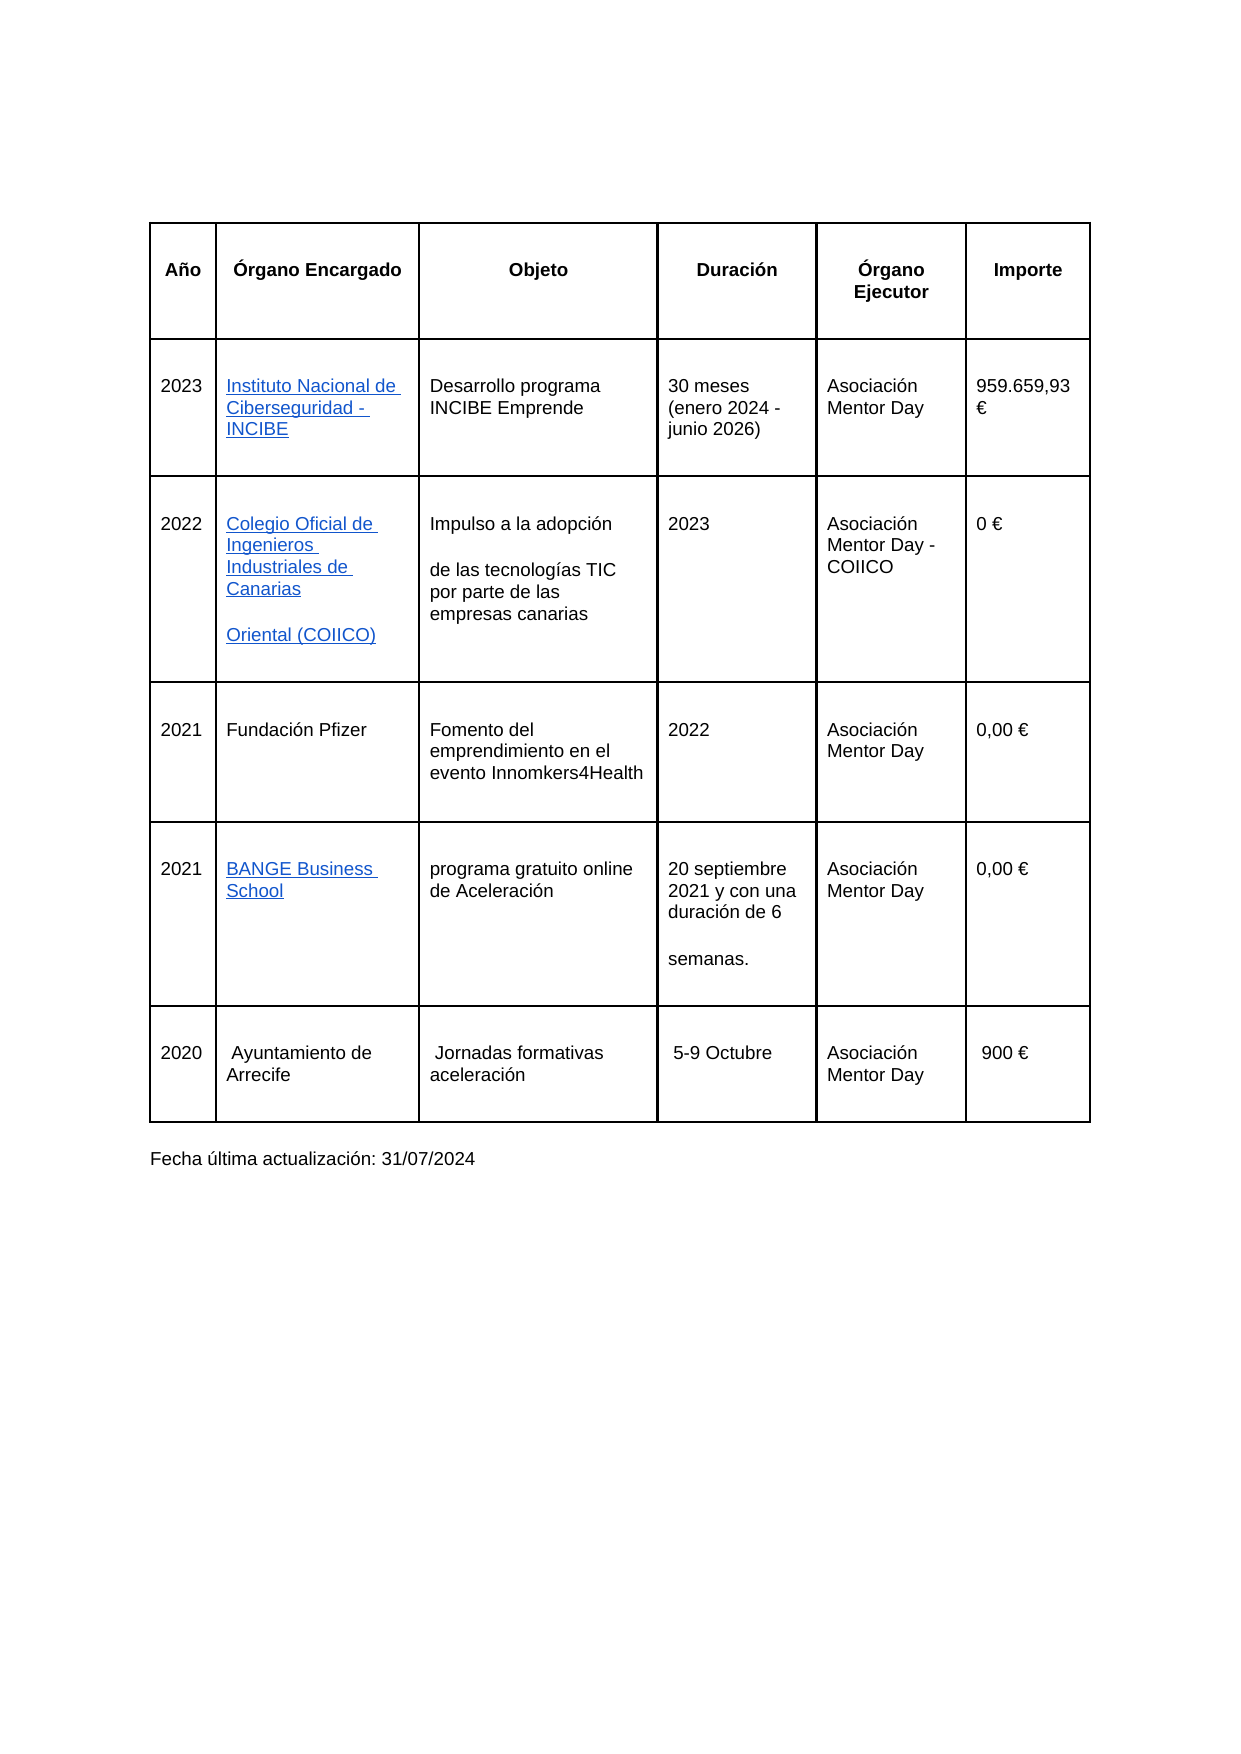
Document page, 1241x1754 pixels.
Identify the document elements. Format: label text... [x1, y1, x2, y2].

table_cell 5-9 Octubre [659, 1007, 815, 1121]
table_cell 20 septiembre 2021 y con una duración de 6 semanas. [659, 823, 815, 1005]
table_header Objeto [420, 224, 656, 338]
table_cell 2023 [659, 477, 815, 681]
table_cell 0,00 € [967, 823, 1089, 1005]
table_cell BANGE Business School [217, 823, 418, 1005]
table_cell 2022 [659, 683, 815, 821]
table_cell Fomento del emprendimiento en el evento Innomkers4Health [420, 683, 656, 821]
table_cell 2022 [151, 477, 215, 681]
table_cell Asociación Mentor Day [818, 823, 965, 1005]
table_cell 0 € [967, 477, 1089, 681]
table_cell Ayuntamiento de Arrecife [217, 1007, 418, 1121]
table_cell Desarrollo programa INCIBE Emprende [420, 340, 656, 475]
table_cell Colegio Oficial de Ingenieros Industriales de Canarias Oriental (COIICO) [217, 477, 418, 681]
table_header Órgano Ejecutor [818, 224, 965, 338]
table_header Duración [659, 224, 815, 338]
table_cell 2021 [151, 683, 215, 821]
table_cell programa gratuito online de Aceleración [420, 823, 656, 1005]
table_cell Impulso a la adopción de las tecnologías TIC por parte de las empresas canarias [420, 477, 656, 681]
table_cell 2020 [151, 1007, 215, 1121]
table_cell Asociación Mentor Day [818, 340, 965, 475]
table_cell 2023 [151, 340, 215, 475]
table_cell Asociación Mentor Day [818, 683, 965, 821]
table_header Importe [967, 224, 1089, 338]
table_cell 900 € [967, 1007, 1089, 1121]
table_cell 959.659,93 € [967, 340, 1089, 475]
table_cell 30 meses (enero 2024 - junio 2026) [659, 340, 815, 475]
table_cell Asociación Mentor Day [818, 1007, 965, 1121]
table_header Año [151, 224, 215, 338]
table_cell Jornadas formativas aceleración [420, 1007, 656, 1121]
table_cell Instituto Nacional de Ciberseguridad - INCIBE [217, 340, 418, 475]
table_header Órgano Encargado [217, 224, 418, 338]
table_cell Asociación Mentor Day - COIICO [818, 477, 965, 681]
table_cell 0,00 € [967, 683, 1089, 821]
text Fecha última actualización: 31/07/2024 [150, 1148, 1090, 1169]
table_cell Fundación Pfizer [217, 683, 418, 821]
table_cell 2021 [151, 823, 215, 1005]
